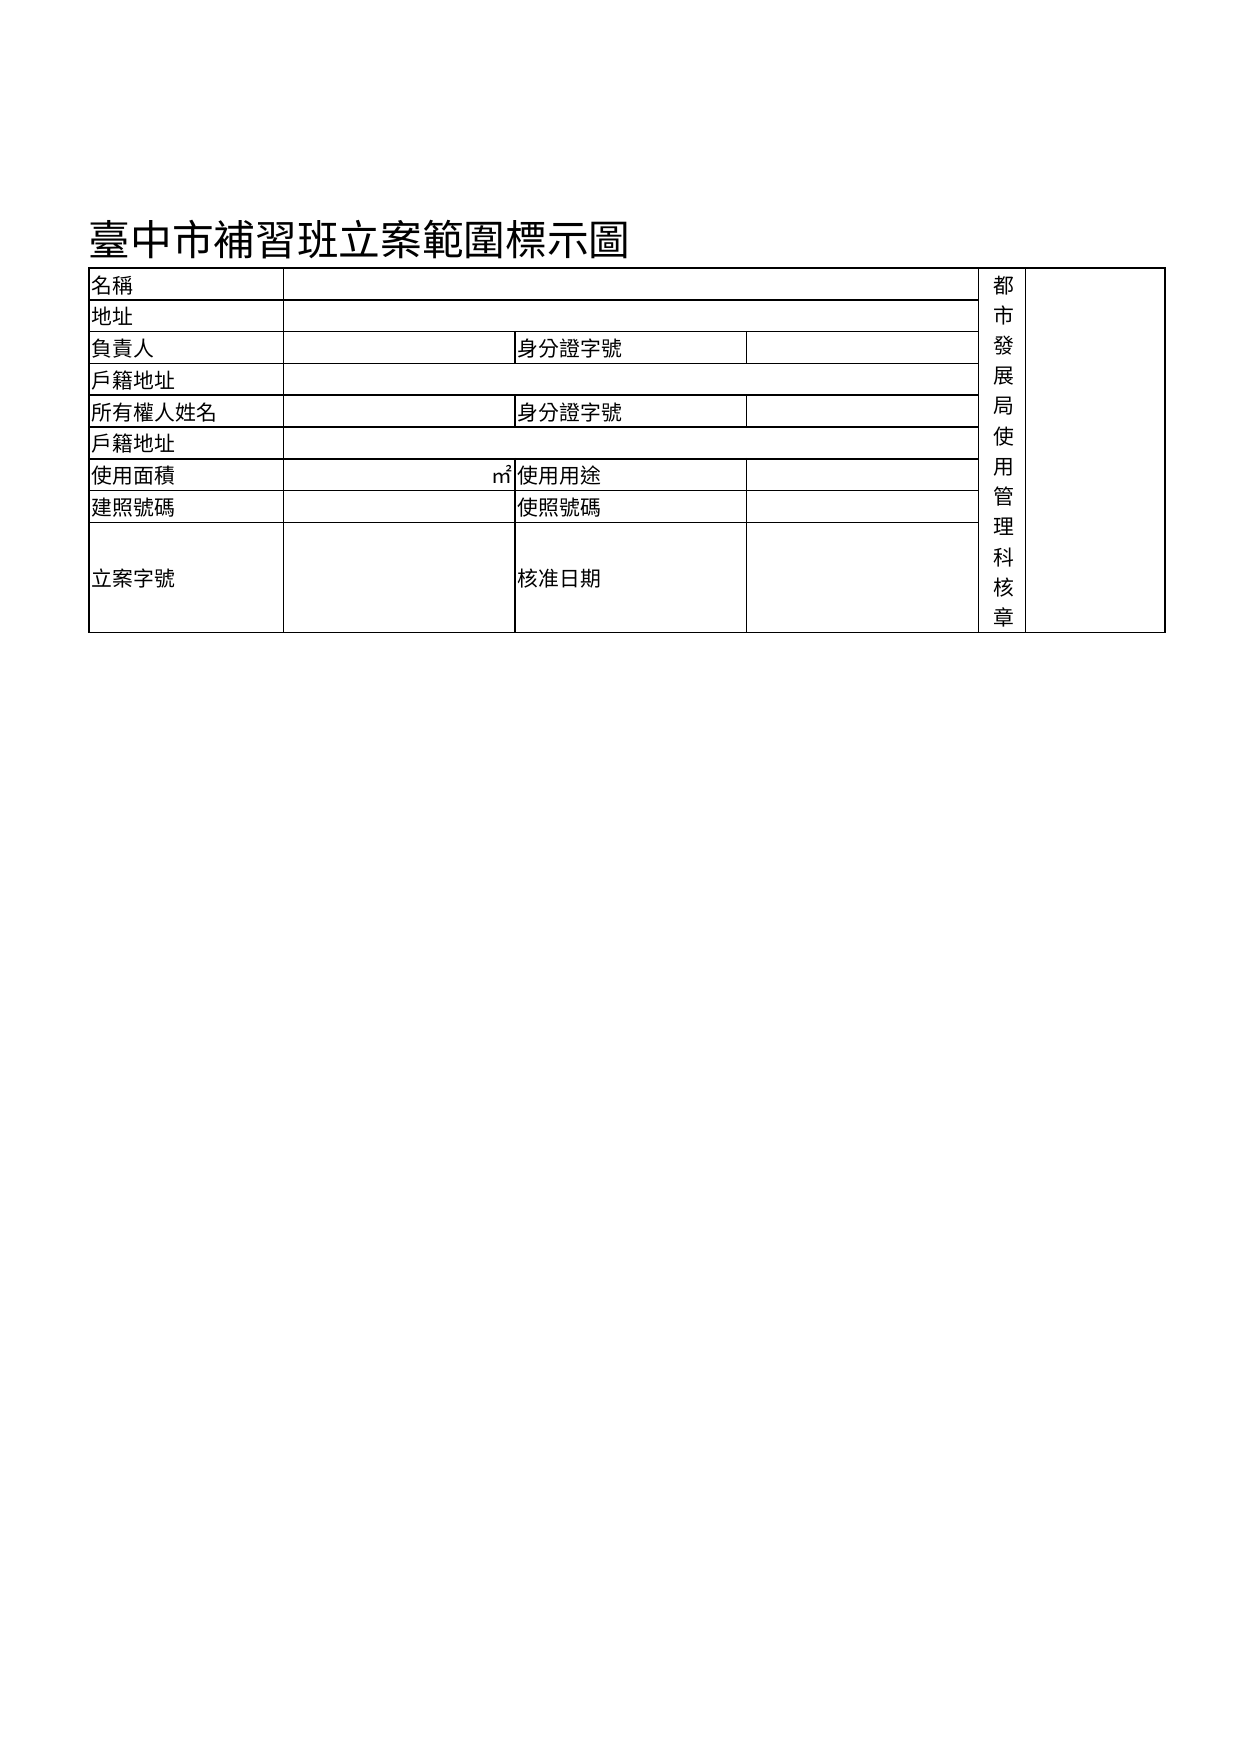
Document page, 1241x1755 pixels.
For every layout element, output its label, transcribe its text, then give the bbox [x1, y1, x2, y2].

table_cell [747, 523, 978, 631]
table_cell 核准日期 [516, 523, 746, 631]
table_header [284, 269, 978, 299]
table_cell 地址 [90, 301, 283, 331]
table_cell 立案字號 [90, 523, 283, 631]
table_header [1026, 269, 1164, 631]
table_cell [747, 460, 978, 490]
table_cell [284, 523, 514, 631]
table_cell [284, 428, 978, 458]
table_cell ㎡ [284, 460, 514, 490]
table_cell 建照號碼 [90, 491, 283, 521]
text 臺中市補習班立案範圍標示圖 [89, 207, 1176, 267]
table_header 都市發展局使用管理科核章 [979, 269, 1025, 631]
table_cell 所有權人姓名 [90, 396, 283, 426]
table_cell 戶籍地址 [90, 364, 283, 394]
table_cell [284, 332, 514, 363]
table_header 名稱 [90, 269, 283, 299]
table_cell [284, 396, 514, 426]
table_cell [284, 364, 978, 394]
table_cell [747, 396, 978, 426]
table_cell 使照號碼 [516, 491, 746, 521]
table_cell 戶籍地址 [90, 428, 283, 458]
table_cell 使用用途 [516, 460, 746, 490]
table_cell 身分證字號 [516, 332, 746, 363]
table_cell [284, 301, 978, 331]
table_cell 使用面積 [90, 460, 283, 490]
table_cell [284, 491, 514, 521]
table_cell [747, 332, 978, 363]
table_cell [747, 491, 978, 521]
table_cell 身分證字號 [516, 396, 746, 426]
table_cell 負責人 [90, 332, 283, 363]
